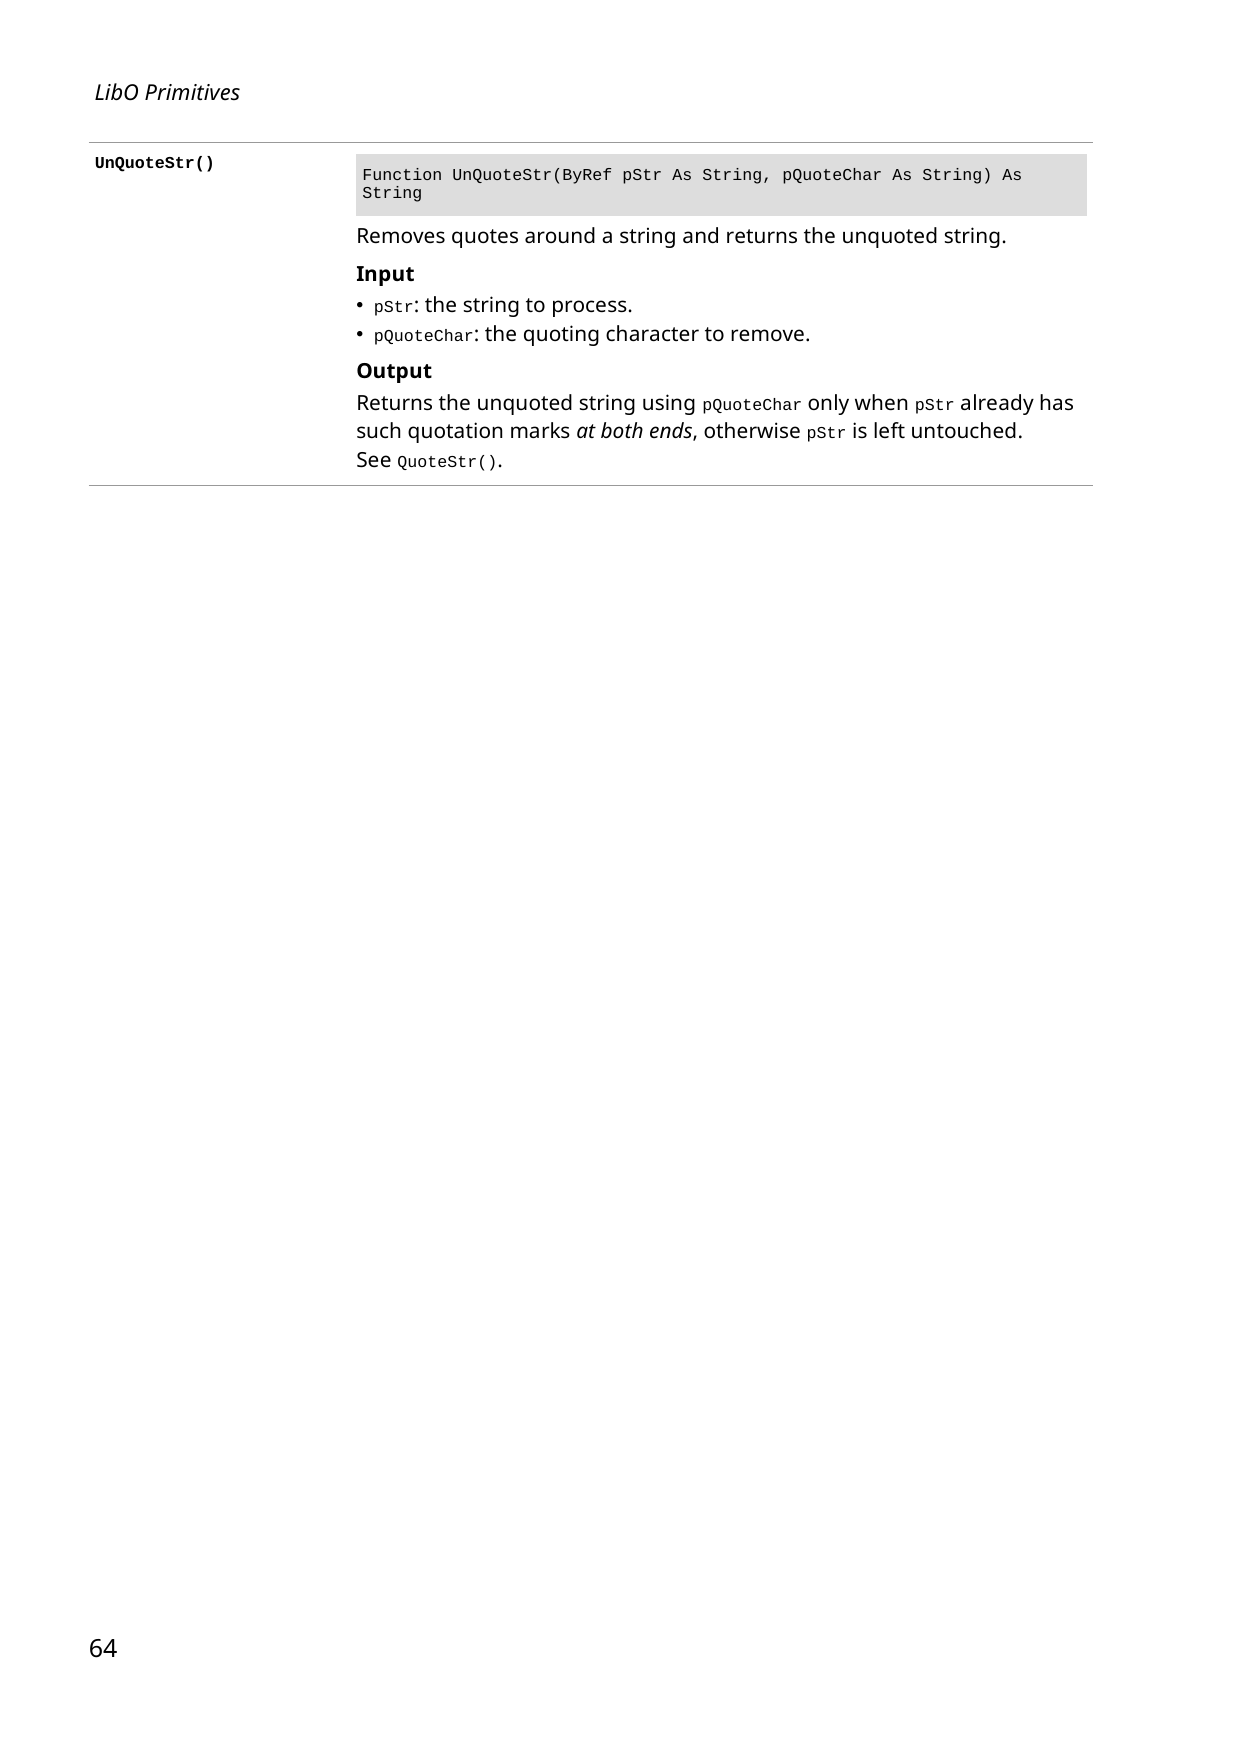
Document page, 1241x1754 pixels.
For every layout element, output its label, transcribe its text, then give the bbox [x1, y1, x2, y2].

table_cell UnQuoteStr() [89, 143, 350, 485]
table_cell Function UnQuoteStr(ByRef pStr As String, pQuoteChar As String) As String Removes quotes around a string and returns the unquoted string. Input pStr: the string to process. pQuoteChar: the quoting character to remove. Output Returns the unquoted string using pQuoteChar only when pStr already has such quotation marks at both ends, otherwise pStr is left untouched. See QuoteStr(). [350, 143, 1093, 485]
